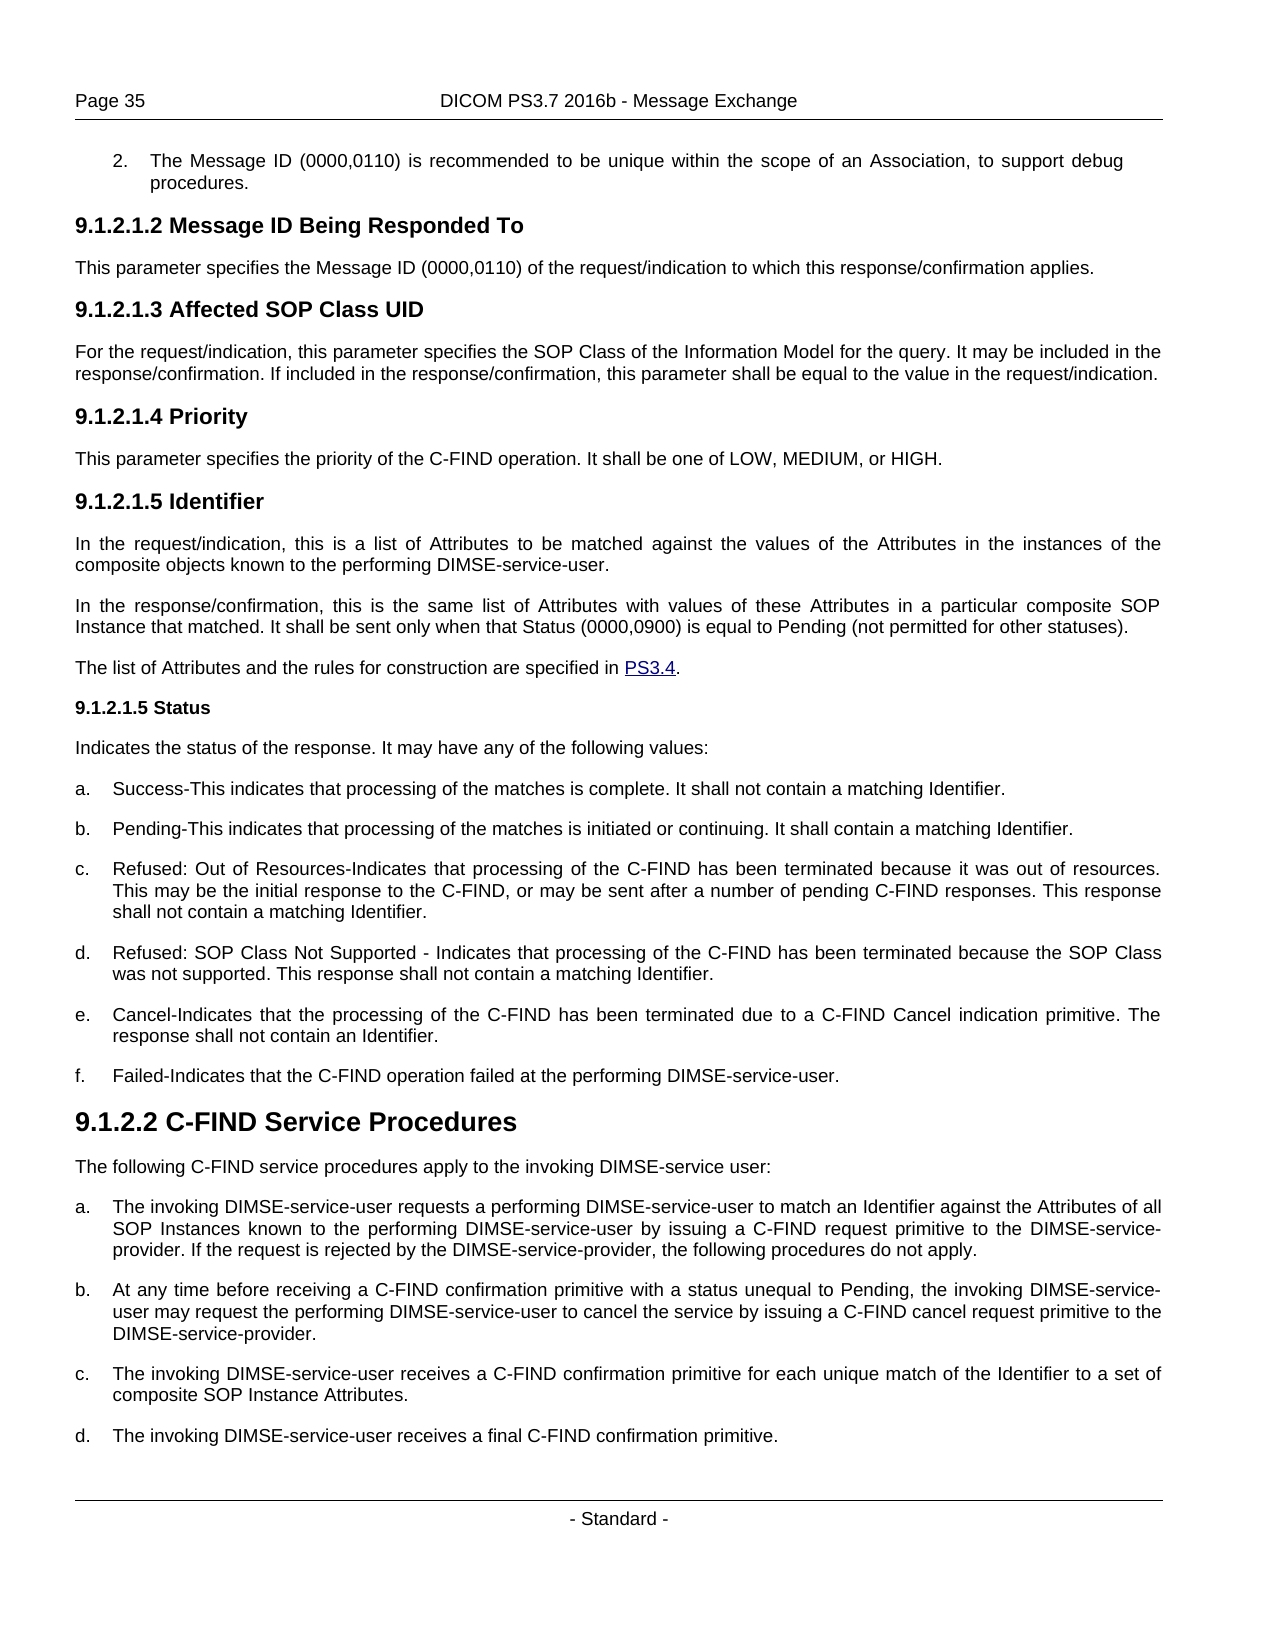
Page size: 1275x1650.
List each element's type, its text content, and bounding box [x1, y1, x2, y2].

list Pending-This indicates that processing of the matches is initiated or continuing. It shall contain a matching Identifier. [75, 818, 1162, 839]
text 9.1.2.1.5 Status [75, 697, 1162, 718]
text 9.1.2.2 C-FIND Service Procedures [75, 1106, 1162, 1137]
text This parameter specifies the priority of the C-FIND operation. It shall be one of LOW, MEDIUM, or HIGH. [75, 448, 1162, 469]
list Failed-Indicates that the C-FIND operation failed at the performing DIMSE-service-user. [75, 1065, 1162, 1087]
text In the request/indication, this is a list of Attributes to be matched against the values of the Attributes in the instances of the composite objects known to the performing DIMSE-service-user. [75, 533, 1162, 576]
text 9.1.2.1.5 Identifier [75, 488, 1162, 514]
text For the request/indication, this parameter specifies the SOP Class of the Information Model for the query. It may be included in the response/confirmation. If included in the response/confirmation, this parameter shall be equal to the value in the request/indication. [75, 341, 1162, 384]
text In the response/confirmation, this is the same list of Attributes with values of these Attributes in a particular composite SOP Instance that matched. It shall be sent only when that Status (0000,0900) is equal to Pending (not permitted for other statuses). [75, 594, 1162, 638]
list The invoking DIMSE-service-user receives a C-FIND confirmation primitive for each unique match of the Identifier to a set of composite SOP Instance Attributes. [75, 1363, 1162, 1406]
list The Message ID (0000,0110) is recommended to be unique within the scope of an Association, to support debug procedures. [112, 150, 1125, 193]
list At any time before receiving a C-FIND confirmation primitive with a status unequal to Pending, the invoking DIMSE-service-user may request the performing DIMSE-service-user to cancel the service by issuing a C-FIND cancel request primitive to the DIMSE-service-provider. [75, 1279, 1162, 1344]
text 9.1.2.1.3 Affected SOP Class UID [75, 297, 1162, 323]
text This parameter specifies the Message ID (0000,0110) of the request/indication to which this response/confirmation applies. [75, 256, 1162, 278]
text 9.1.2.1.4 Priority [75, 403, 1162, 429]
text 9.1.2.1.2 Message ID Being Responded To [75, 212, 1162, 238]
list Refused: Out of Resources-Indicates that processing of the C-FIND has been terminated because it was out of resources. This may be the initial response to the C-FIND, or may be sent after a number of pending C-FIND responses. This response shall not contain a matching Identifier. [75, 858, 1162, 923]
text The list of Attributes and the rules for construction are specified in PS3.4. [75, 656, 1162, 678]
list The invoking DIMSE-service-user requests a performing DIMSE-service-user to match an Identifier against the Attributes of all SOP Instances known to the performing DIMSE-service-user by issuing a C-FIND request primitive to the DIMSE-service-provider. If the request is rejected by the DIMSE-service-provider, the following procedures do not apply. [75, 1196, 1162, 1261]
list Refused: SOP Class Not Supported - Indicates that processing of the C-FIND has been terminated because the SOP Class was not supported. This response shall not contain a matching Identifier. [75, 941, 1162, 984]
text The following C-FIND service procedures apply to the invoking DIMSE-service user: [75, 1156, 1162, 1177]
list Cancel-Indicates that the processing of the C-FIND has been terminated due to a C-FIND Cancel indication primitive. The response shall not contain an Identifier. [75, 1003, 1162, 1046]
list The invoking DIMSE-service-user receives a final C-FIND confirmation primitive. [75, 1424, 1162, 1446]
text Indicates the status of the response. It may have any of the following values: [75, 737, 1162, 759]
list Success-This indicates that processing of the matches is complete. It shall not contain a matching Identifier. [75, 777, 1162, 799]
